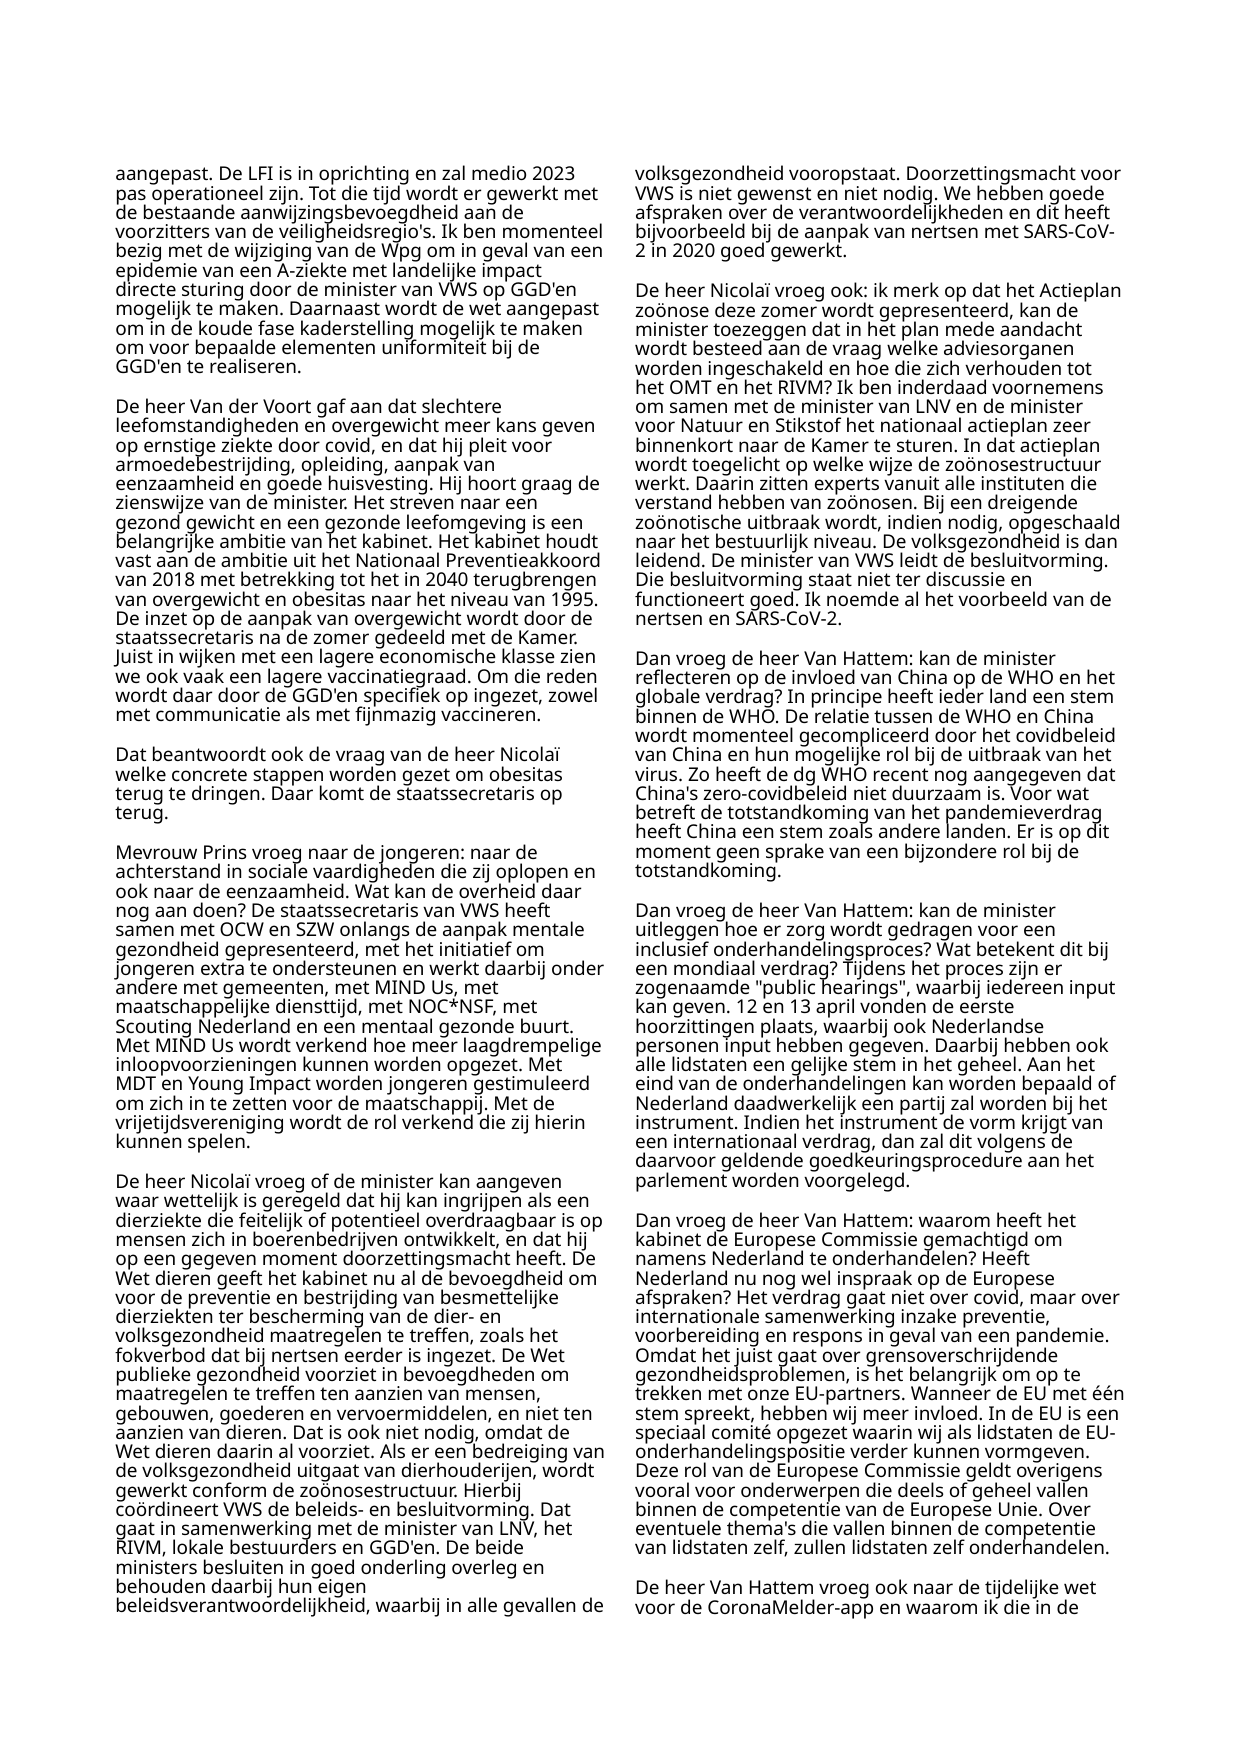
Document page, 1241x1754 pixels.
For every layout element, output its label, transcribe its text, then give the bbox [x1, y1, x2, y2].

text Dan vroeg de heer Van Hattem: kan de minister reflecteren op de invloed van China op de WHO en het globale verdrag? In principe heeft ieder land een stem binnen de WHO. De relatie tussen de WHO en China wordt momenteel gecompliceerd door het covidbeleid van China en hun mogelijke rol bij de uitbraak van het virus. Zo heeft de dg WHO recent nog aangegeven dat China's zero-covidbeleid niet duurzaam is. Voor wat betreft de totstandkoming van het pandemieverdrag heeft China een stem zoals andere landen. Er is op dit moment geen sprake van een bijzondere rol bij de totstandkoming. [635, 650, 1125, 881]
text Dan vroeg de heer Van Hattem: kan de minister uitleggen hoe er zorg wordt gedragen voor een inclusief onderhandelingsproces? Wat betekent dit bij een mondiaal verdrag? Tijdens het proces zijn er zogenaamde "public hearings", waarbij iedereen input kan geven. 12 en 13 april vonden de eerste hoorzittingen plaats, waarbij ook Nederlandse personen input hebben gegeven. Daarbij hebben ook alle lidstaten een gelijke stem in het geheel. Aan het eind van de onderhandelingen kan worden bepaald of Nederland daadwerkelijk een partij zal worden bij het instrument. Indien het instrument de vorm krijgt van een internationaal verdrag, dan zal dit volgens de daarvoor geldende goedkeuringsprocedure aan het parlement worden voorgelegd. [635, 902, 1125, 1191]
text aangepast. De LFI is in oprichting en zal medio 2023 pas operationeel zijn. Tot die tijd wordt er gewerkt met de bestaande aanwijzingsbevoegdheid aan de voorzitters van de veiligheidsregio's. Ik ben momenteel bezig met de wijziging van de Wpg om in geval van een epidemie van een A-ziekte met landelijke impact directe sturing door de minister van VWS op GGD'en mogelijk te maken. Daarnaast wordt de wet aangepast om in de koude fase kaderstelling mogelijk te maken om voor bepaalde elementen uniformiteit bij de GGD'en te realiseren. [115, 165, 605, 377]
text De heer Nicolaï vroeg ook: ik merk op dat het Actieplan zoönose deze zomer wordt gepresenteerd, kan de minister toezeggen dat in het plan mede aandacht wordt besteed aan de vraag welke adviesorganen worden ingeschakeld en hoe die zich verhouden tot het OMT en het RIVM? Ik ben inderdaad voornemens om samen met de minister van LNV en de minister voor Natuur en Stikstof het nationaal actieplan zeer binnenkort naar de Kamer te sturen. In dat actieplan wordt toegelicht op welke wijze de zoönosestructuur werkt. Daarin zitten experts vanuit alle instituten die verstand hebben van zoönosen. Bij een dreigende zoönotische uitbraak wordt, indien nodig, opgeschaald naar het bestuurlijk niveau. De volksgezondheid is dan leidend. De minister van VWS leidt de besluitvorming. Die besluitvorming staat niet ter discussie en functioneert goed. Ik noemde al het voorbeeld van de nertsen en SARS-CoV-2. [635, 282, 1125, 629]
text Mevrouw Prins vroeg naar de jongeren: naar de achterstand in sociale vaardigheden die zij oplopen en ook naar de eenzaamheid. Wat kan de overheid daar nog aan doen? De staatssecretaris van VWS heeft samen met OCW en SZW onlangs de aanpak mentale gezondheid gepresenteerd, met het initiatief om jongeren extra te ondersteunen en werkt daarbij onder andere met gemeenten, met MIND Us, met maatschappelijke diensttijd, met NOC*NSF, met Scouting Nederland en een mentaal gezonde buurt. Met MIND Us wordt verkend hoe meer laagdrempelige inloopvoorzieningen kunnen worden opgezet. Met MDT en Young Impact worden jongeren gestimuleerd om zich in te zetten voor de maatschappij. Met de vrijetijdsvereniging wordt de rol verkend die zij hierin kunnen spelen. [115, 844, 605, 1152]
text volksgezondheid vooropstaat. Doorzettingsmacht voor VWS is niet gewenst en niet nodig. We hebben goede afspraken over de verantwoordelijkheden en dit heeft bijvoorbeeld bij de aanpak van nertsen met SARS-CoV-2 in 2020 goed gewerkt. [635, 165, 1125, 262]
text Dat beantwoordt ook de vraag van de heer Nicolaï welke concrete stappen worden gezet om obesitas terug te dringen. Daar komt de staatssecretaris op terug. [115, 746, 605, 823]
text De heer Nicolaï vroeg of de minister kan aangeven waar wettelijk is geregeld dat hij kan ingrijpen als een dierziekte die feitelijk of potentieel overdraagbaar is op mensen zich in boerenbedrijven ontwikkelt, en dat hij op een gegeven moment doorzettingsmacht heeft. De Wet dieren geeft het kabinet nu al de bevoegdheid om voor de preventie en bestrijding van besmettelijke dierziekten ter bescherming van de dier- en volksgezondheid maatregelen te treffen, zoals het fokverbod dat bij nertsen eerder is ingezet. De Wet publieke gezondheid voorziet in bevoegdheden om maatregelen te treffen ten aanzien van mensen, gebouwen, goederen en vervoermiddelen, en niet ten aanzien van dieren. Dat is ook niet nodig, omdat de Wet dieren daarin al voorziet. Als er een bedreiging van de volksgezondheid uitgaat van dierhouderijen, wordt gewerkt conform de zoönosestructuur. Hierbij coördineert VWS de beleids- en besluitvorming. Dat gaat in samenwerking met de minister van LNV, het RIVM, lokale bestuurders en GGD'en. De beide ministers besluiten in goed onderling overleg en behouden daarbij hun eigen beleidsverantwoordelijkheid, waarbij in alle gevallen de [115, 1173, 605, 1616]
text De heer Van Hattem vroeg ook naar de tijdelijke wet voor de CoronaMelder-app en waarom ik die in de [635, 1579, 1125, 1618]
text Dan vroeg de heer Van Hattem: waarom heeft het kabinet de Europese Commissie gemachtigd om namens Nederland te onderhandelen? Heeft Nederland nu nog wel inspraak op de Europese afspraken? Het verdrag gaat niet over covid, maar over internationale samenwerking inzake preventie, voorbereiding en respons in geval van een pandemie. Omdat het juist gaat over grensoverschrijdende gezondheidsproblemen, is het belangrijk om op te trekken met onze EU-partners. Wanneer de EU met één stem spreekt, hebben wij meer invloed. In de EU is een speciaal comité opgezet waarin wij als lidstaten de EU-onderhandelingspositie verder kunnen vormgeven. Deze rol van de Europese Commissie geldt overigens vooral voor onderwerpen die deels of geheel vallen binnen de competentie van de Europese Unie. Over eventuele thema's die vallen binnen de competentie van lidstaten zelf, zullen lidstaten zelf onderhandelen. [635, 1212, 1125, 1559]
text De heer Van der Voort gaf aan dat slechtere leefomstandigheden en overgewicht meer kans geven op ernstige ziekte door covid, en dat hij pleit voor armoedebestrijding, opleiding, aanpak van eenzaamheid en goede huisvesting. Hij hoort graag de zienswijze van de minister. Het streven naar een gezond gewicht en een gezonde leefomgeving is een belangrijke ambitie van het kabinet. Het kabinet houdt vast aan de ambitie uit het Nationaal Preventieakkoord van 2018 met betrekking tot het in 2040 terugbrengen van overgewicht en obesitas naar het niveau van 1995. De inzet op de aanpak van overgewicht wordt door de staatssecretaris na de zomer gedeeld met de Kamer. Juist in wijken met een lagere economische klasse zien we ook vaak een lagere vaccinatiegraad. Om die reden wordt daar door de GGD'en specifiek op ingezet, zowel met communicatie als met fijnmazig vaccineren. [115, 398, 605, 726]
